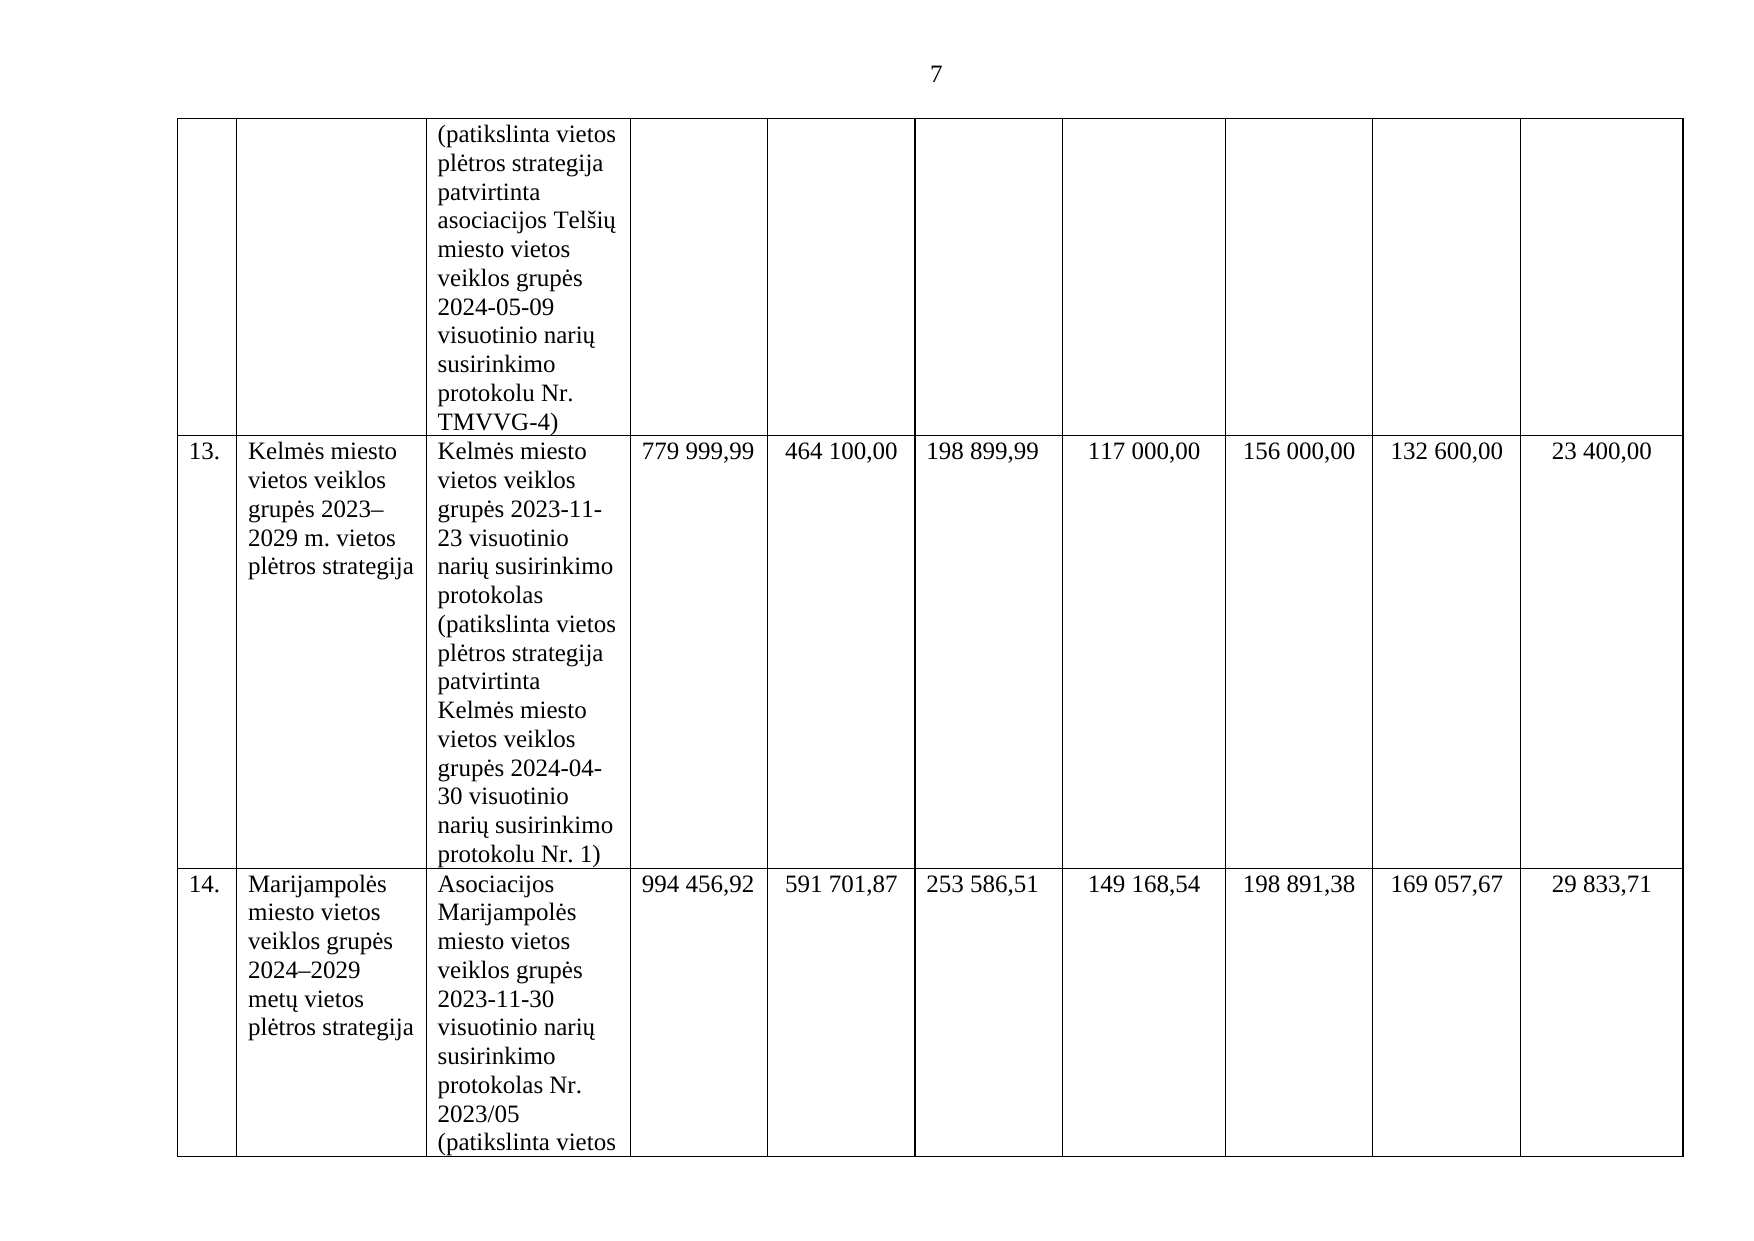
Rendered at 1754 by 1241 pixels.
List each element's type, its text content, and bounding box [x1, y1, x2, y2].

table_cell 13. [178, 436, 236, 868]
table_cell [1521, 119, 1682, 435]
table_cell [237, 119, 426, 435]
table_cell 156 000,00 [1226, 436, 1372, 868]
table_cell [631, 119, 767, 435]
table_cell 198 899,99 [916, 436, 1062, 868]
table_cell 149 168,54 [1063, 869, 1225, 1156]
table_cell 14. [178, 869, 236, 1156]
table_cell [1063, 119, 1225, 435]
table_cell 23 400,00 [1521, 436, 1682, 868]
table_cell 198 891,38 [1226, 869, 1372, 1156]
table_cell [178, 119, 236, 435]
table_cell 132 600,00 [1373, 436, 1520, 868]
table_cell (patikslinta vietos plėtros strategija patvirtinta asociacijos Telšių miesto vietos veiklos grupės 2024-05-09 visuotinio narių susirinkimo protokolu Nr. TMVVG-4) [427, 119, 630, 435]
table_cell 169 057,67 [1373, 869, 1520, 1156]
table_cell [768, 119, 914, 435]
table_cell 779 999,99 [631, 436, 767, 868]
table_cell 591 701,87 [768, 869, 914, 1156]
table_cell [1373, 119, 1520, 435]
table_cell Asociacijos Marijampolės miesto vietos veiklos grupės 2023-11-30 visuotinio narių susirinkimo protokolas Nr. 2023/05 (patikslinta vietos [427, 869, 630, 1156]
table_cell Kelmės miesto vietos veiklos grupės 2023-11-23 visuotinio narių susirinkimo protokolas (patikslinta vietos plėtros strategija patvirtinta Kelmės miesto vietos veiklos grupės 2024-04-30 visuotinio narių susirinkimo protokolu Nr. 1) [427, 436, 630, 868]
table_cell [1226, 119, 1372, 435]
table_cell Kelmės miesto vietos veiklos grupės 2023–2029 m. vietos plėtros strategija [237, 436, 426, 868]
table_cell 253 586,51 [916, 869, 1062, 1156]
table_cell 29 833,71 [1521, 869, 1682, 1156]
table_cell [916, 119, 1062, 435]
table_cell 117 000,00 [1063, 436, 1225, 868]
table_cell 994 456,92 [631, 869, 767, 1156]
table_cell 464 100,00 [768, 436, 914, 868]
table_cell Marijampolės miesto vietos veiklos grupės 2024–2029 metų vietos plėtros strategija [237, 869, 426, 1156]
